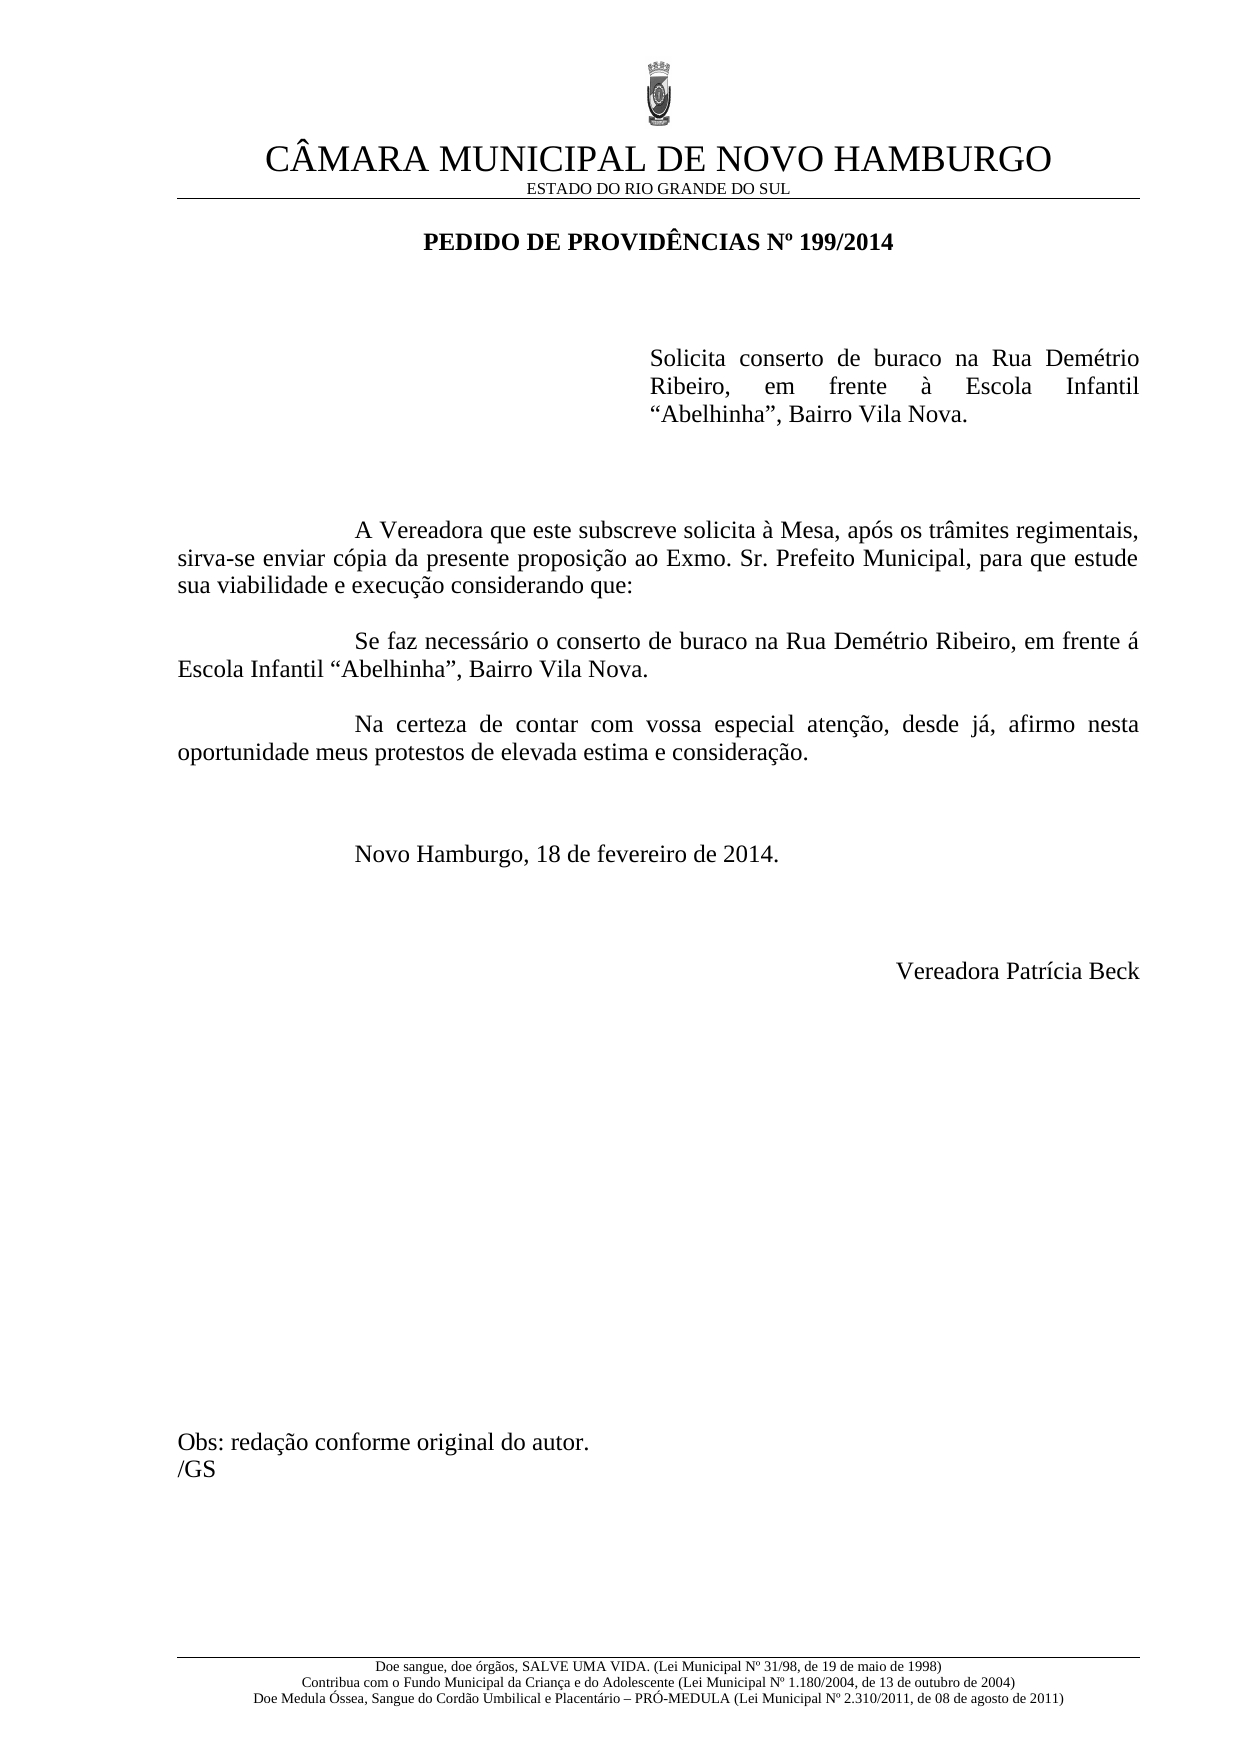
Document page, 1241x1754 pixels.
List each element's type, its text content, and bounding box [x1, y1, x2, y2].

text Vereadora Patrícia Beck [649, 957, 1140, 984]
text Obs: redação conforme original do autor. [177, 1428, 1140, 1456]
text Se faz necessário o conserto de buraco na Rua Demétrio Ribeiro, em frente á Escola Infantil “Abelhinha”, Bairro Vila Nova. [177, 627, 1140, 682]
text Novo Hamburgo, 18 de fevereiro de 2014. [177, 841, 1140, 868]
text A Vereadora que este subscreve solicita à Mesa, após os trâmites regimentais, sirva-se enviar cópia da presente proposição ao Exmo. Sr. Prefeito Municipal, para que estude sua viabilidade e execução considerando que: [177, 516, 1140, 599]
text Na certeza de contar com vossa especial atenção, desde já, afirmo nesta oportunidade meus protestos de elevada estima e consideração. [177, 710, 1140, 766]
text Solicita conserto de buraco na Rua Demétrio Ribeiro, em frente à Escola Infantil “Abelhinha”, Bairro Vila Nova. [649, 344, 1140, 428]
text PEDIDO DE PROVIDÊNCIAS Nº 199/2014 [177, 228, 1140, 256]
text /GS [177, 1456, 1140, 1483]
